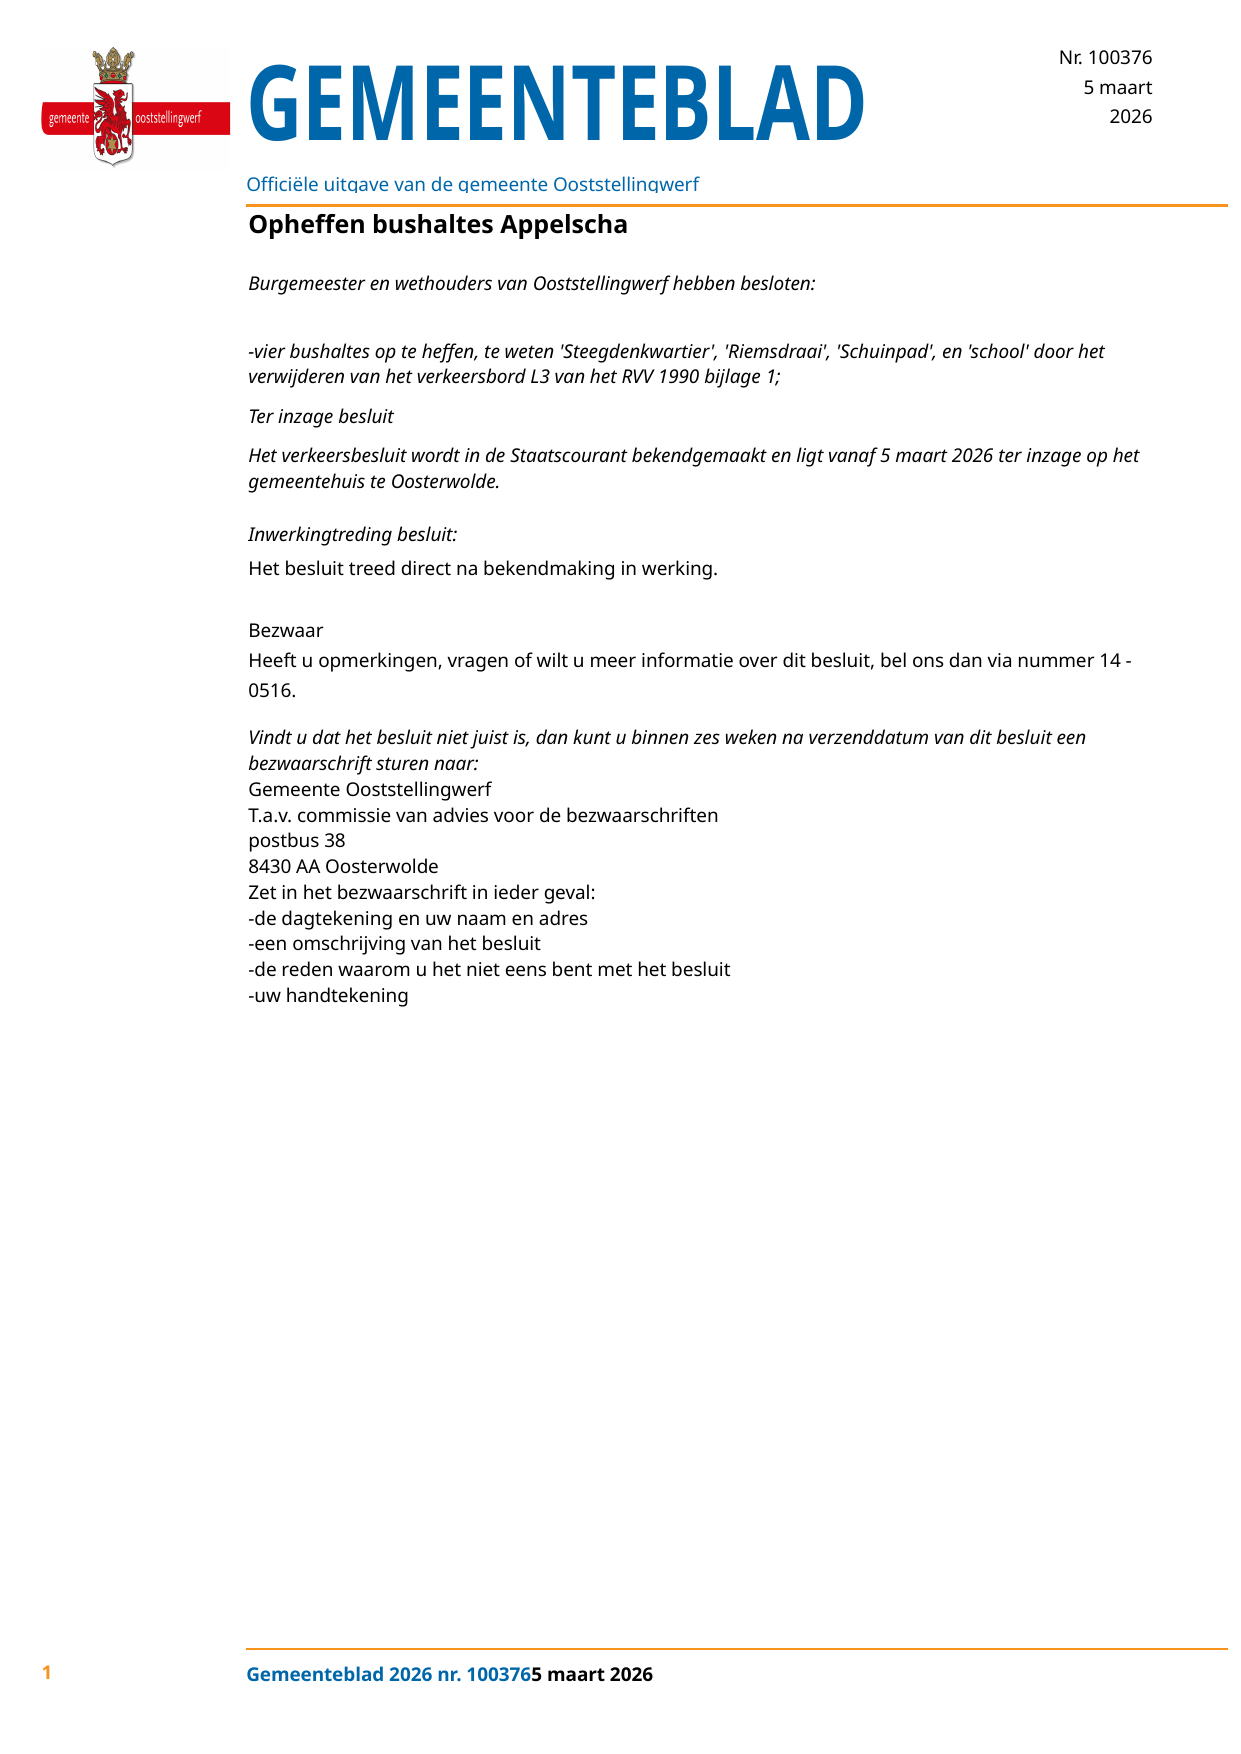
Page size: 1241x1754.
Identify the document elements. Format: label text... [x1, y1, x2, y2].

text Opheffen bushaltes Appelscha [248, 207, 1152, 241]
text Burgemeester en wethouders van Ooststellingwerf hebben besloten: [248, 270, 1152, 296]
text Gemeente Ooststellingwerf [248, 776, 1152, 802]
text Zet in het bezwaarschrift in ieder geval: [248, 879, 1152, 905]
text postbus 38 [248, 827, 1152, 853]
text Het verkeersbesluit wordt in de Staatscourant bekendgemaakt en ligt vanaf 5 maart 2026 ter inzage op het gemeentehuis te Oosterwolde. [248, 442, 1152, 494]
text 8430 AA Oosterwolde [248, 853, 1152, 879]
text T.a.v. commissie van advies voor de bezwaarschriften [248, 802, 1152, 827]
text -vier bushaltes op te heffen, te weten 'Steegdenkwartier', 'Riemsdraai', 'Schuinpad', en 'school' door het verwijderen van het verkeersbord L3 van het RVV 1990 bijlage 1; [248, 338, 1152, 389]
text Het besluit treed direct na bekendmaking in werking. [248, 555, 1152, 581]
picture [41, 47, 231, 172]
text Heeft u opmerkingen, vragen of wilt u meer informatie over dit besluit, bel ons dan via nummer 14 - 0516. [248, 647, 1152, 702]
text -de dagtekening en uw naam en adres [248, 905, 1152, 930]
text Inwerkingtreding besluit: [248, 521, 1152, 547]
text -uw handtekening [248, 982, 1152, 1008]
text Vindt u dat het besluit niet juist is, dan kunt u binnen zes weken na verzenddatum van dit besluit een bezwaarschrift sturen naar: [248, 724, 1152, 776]
text Bezwaar [248, 618, 1152, 643]
text -een omschrijving van het besluit [248, 930, 1152, 956]
text -de reden waarom u het niet eens bent met het besluit [248, 956, 1152, 982]
text Ter inzage besluit [248, 403, 1152, 429]
